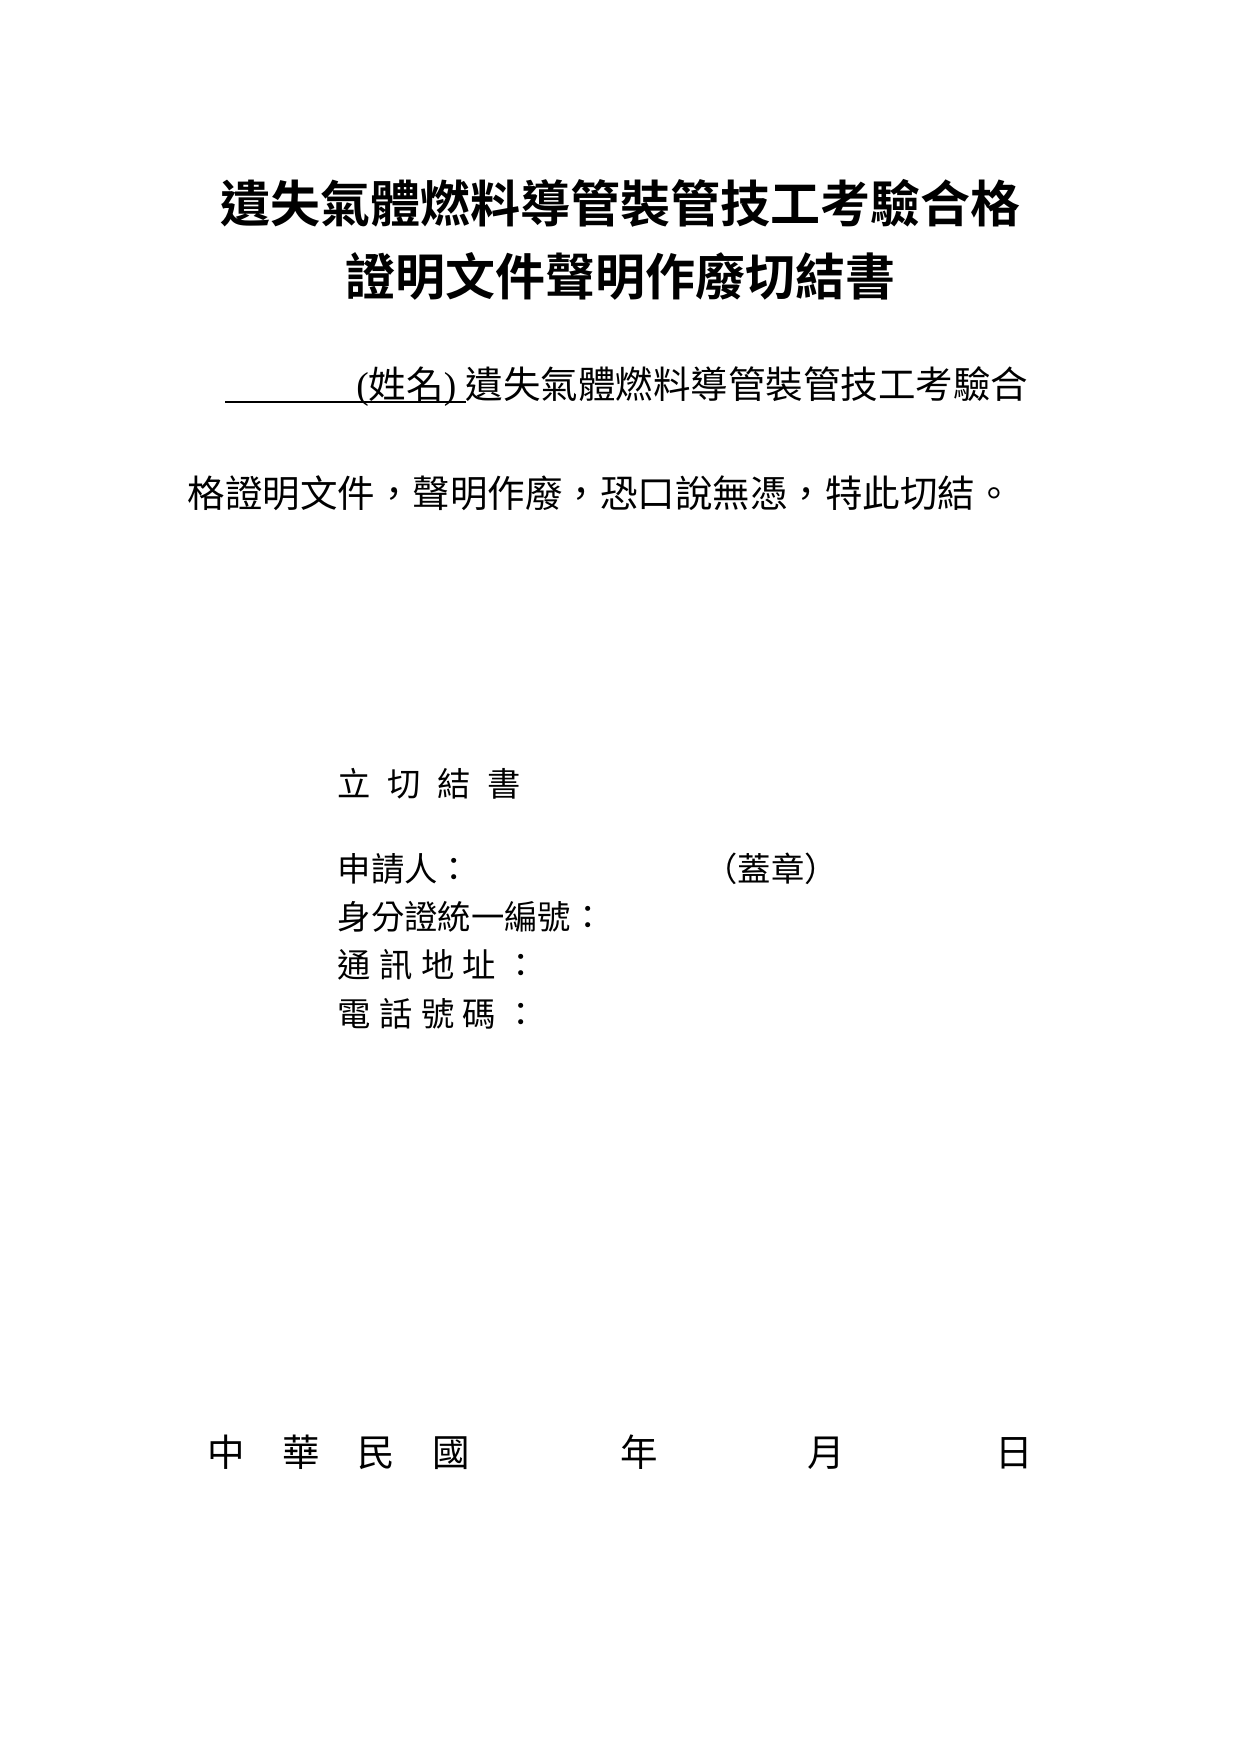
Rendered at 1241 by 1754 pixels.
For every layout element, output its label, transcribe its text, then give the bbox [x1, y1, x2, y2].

text 申請人： （蓋章） [337, 843, 1053, 891]
text 通 訊 地 址 ： [337, 939, 1053, 987]
text (姓名) 遺失氣體燃料導管裝管技工考驗合格證明文件，聲明作廢，恐口說無憑，特此切結。 [187, 355, 1053, 518]
text 遺失氣體燃料導管裝管技工考驗合格 [187, 164, 1053, 237]
text 電 話 號 碼 ： [337, 987, 1053, 1036]
text 立 切 結 書 [337, 757, 1053, 806]
text 中 華 民 國 年 月 日 [187, 1423, 1053, 1478]
text 身分證統一編號： [337, 891, 1053, 939]
text 證明文件聲明作廢切結書 [187, 237, 1053, 309]
